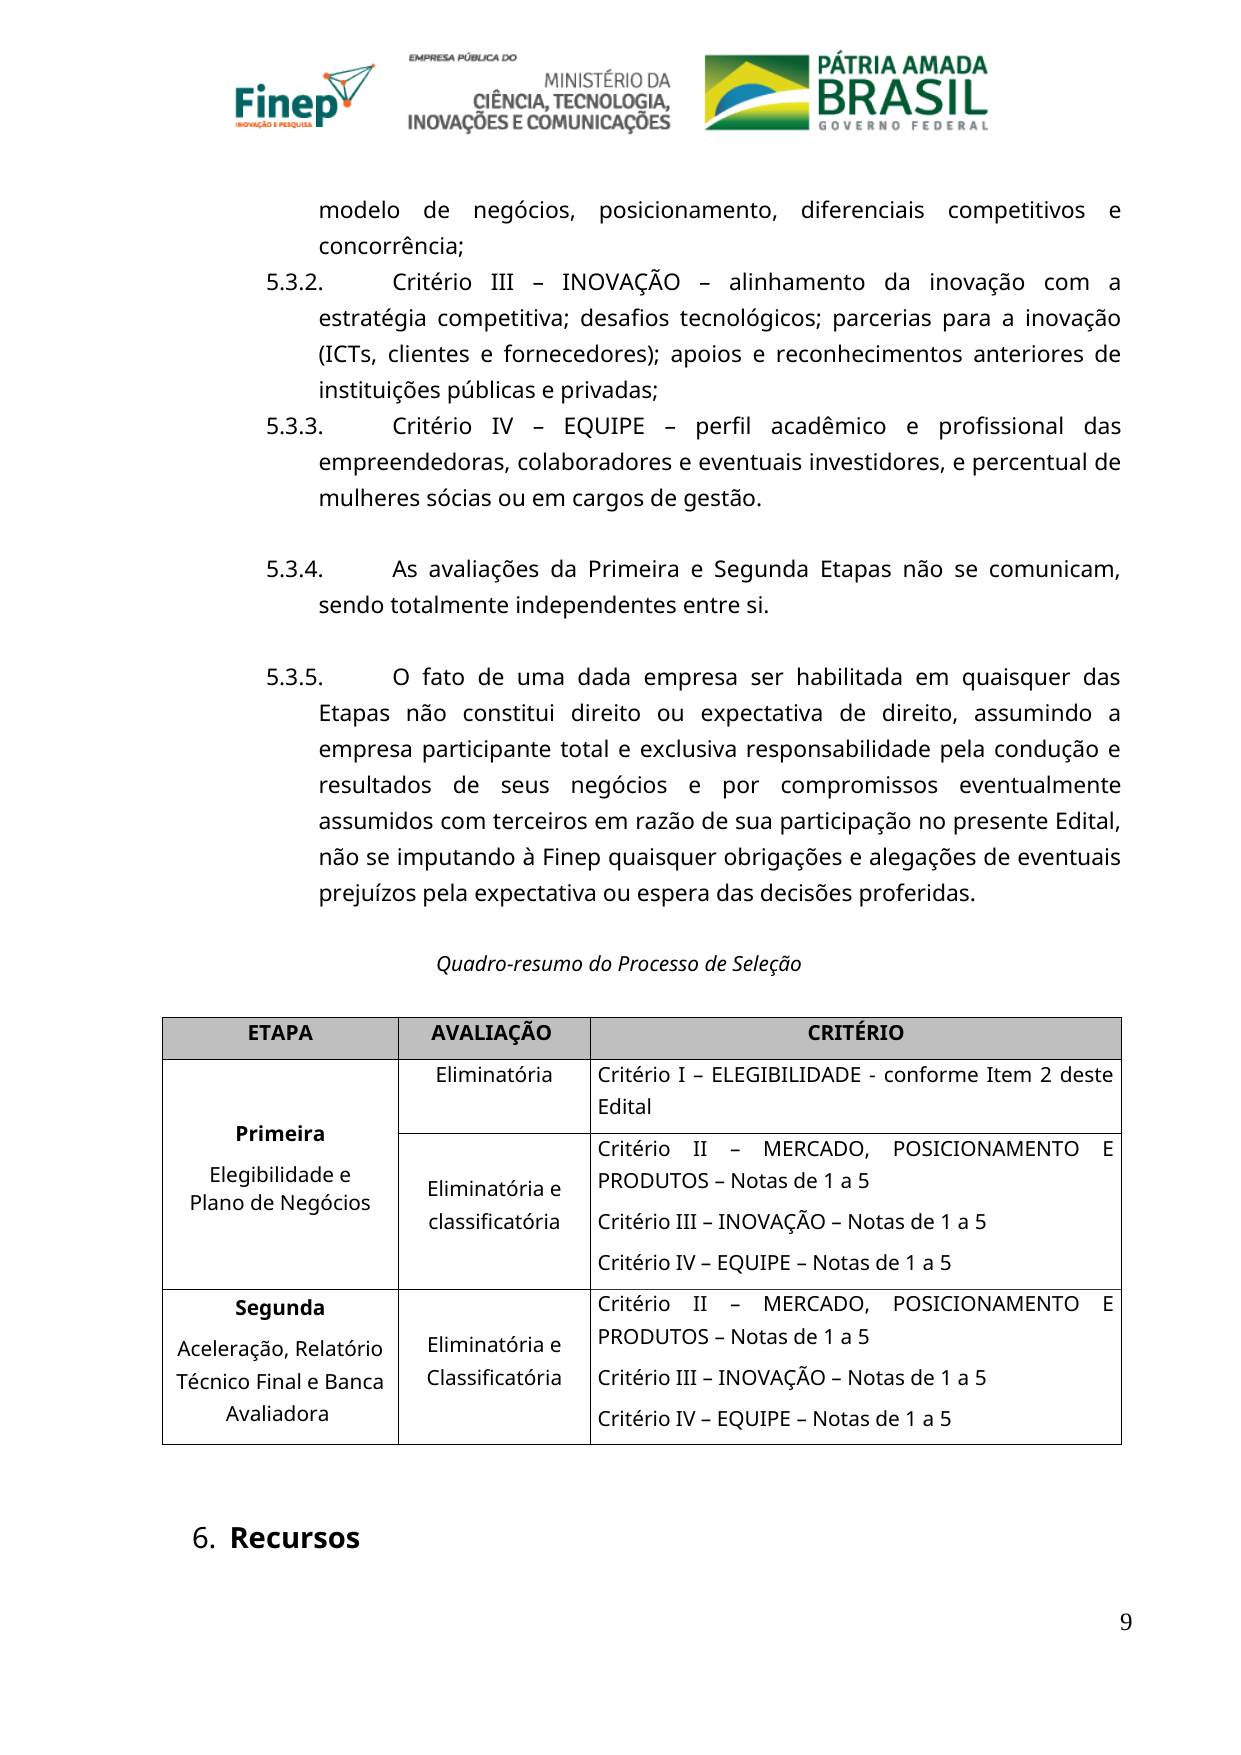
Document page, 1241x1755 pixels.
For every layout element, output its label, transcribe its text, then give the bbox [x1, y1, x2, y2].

text Quadro-resumo do Processo de Seleção [118, 949, 1122, 977]
list Recursos [192, 1517, 1122, 1557]
table_cell Critério II – MERCADO, POSICIONAMENTO E PRODUTOS – Notas de 1 a 5 Critério III – INOVAÇÃO – Notas de 1 a 5 Critério IV – EQUIPE – Notas de 1 a 5 [591, 1290, 1121, 1444]
table_cell Eliminatória e Classificatória [399, 1290, 590, 1444]
table_cell Segunda Aceleração, Relatório Técnico Final e Banca Avaliadora [163, 1290, 398, 1444]
table_header AVALIAÇÃO [399, 1018, 590, 1059]
table_header CRITÉRIO [591, 1018, 1121, 1059]
table_cell Eliminatória [399, 1060, 590, 1133]
table_header ETAPA [163, 1018, 398, 1059]
table_cell Critério I – ELEGIBILIDADE - conforme Item 2 deste Edital [591, 1060, 1121, 1133]
table_cell Eliminatória e classificatória [399, 1134, 590, 1288]
list O fato de uma dada empresa ser habilitada em quaisquer das Etapas não constitui direito ou expectativa de direito, assumindo a empresa participante total e exclusiva responsabilidade pela condução e resultados de seus negócios e por compromissos eventualmente assumidos com terceiros em razão de sua participação no presente Edital, não se imputando à Finep quaisquer obrigações e alegações de eventuais prejuízos pela expectativa ou espera das decisões proferidas. [266, 661, 1122, 908]
table_cell Primeira Elegibilidade e Plano de Negócios [163, 1060, 398, 1288]
list modelo de negócios, posicionamento, diferenciais competitivos e concorrência; [266, 152, 1122, 261]
list As avaliações da Primeira e Segunda Etapas não se comunicam, sendo totalmente independentes entre si. [266, 553, 1122, 621]
table_cell Critério II – MERCADO, POSICIONAMENTO E PRODUTOS – Notas de 1 a 5 Critério III – INOVAÇÃO – Notas de 1 a 5 Critério IV – EQUIPE – Notas de 1 a 5 [591, 1134, 1121, 1288]
list Critério IV – EQUIPE – perfil acadêmico e profissional das empreendedoras, colaboradores e eventuais investidores, e percentual de mulheres sócias ou em cargos de gestão. [266, 410, 1122, 513]
list Critério III – INOVAÇÃO – alinhamento da inovação com a estratégia competitiva; desafios tecnológicos; parcerias para a inovação (ICTs, clientes e fornecedores); apoios e reconhecimentos anteriores de instituições públicas e privadas; [266, 266, 1122, 405]
